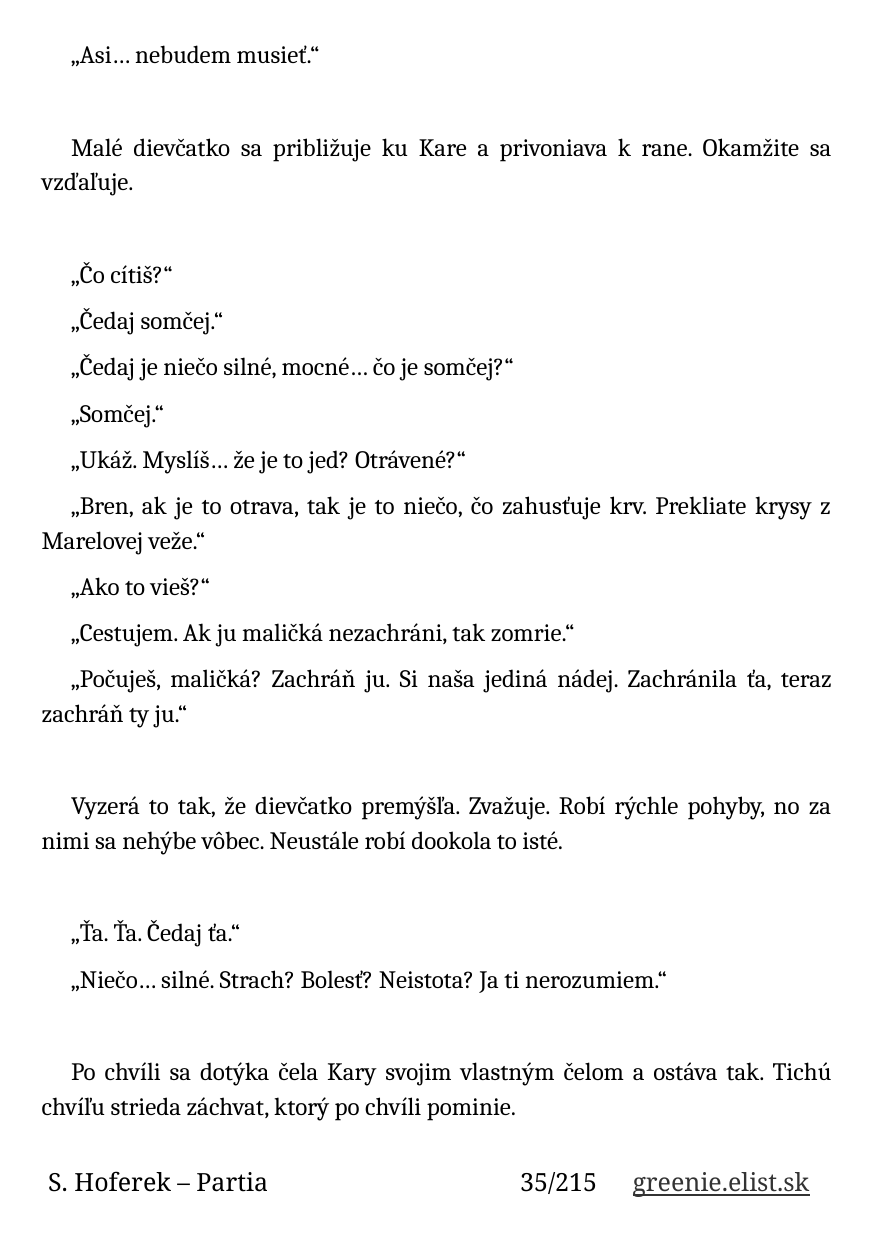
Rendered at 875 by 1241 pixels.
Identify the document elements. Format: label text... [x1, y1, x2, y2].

text „Cestujem. Ak ju maličká nezachráni, tak zomrie.“ [41, 619, 833, 648]
text „Bren, ak je to otrava, tak je to niečo, čo zahusťuje krv. Prekliate krysy z Marelovej veže.“ [41, 492, 833, 555]
text „Ukáž. Myslíš… že je to jed? Otrávené?“ [41, 446, 833, 474]
text „Čedaj je niečo silné, mocné… čo je somčej?“ [41, 353, 833, 382]
text „Asi… nebudem musieť.“ [41, 41, 833, 70]
text „Ako to vieš?“ [41, 573, 833, 602]
text „Počuješ, maličká? Zachráň ju. Si naša jediná nádej. Zachránila ťa, teraz zachráň ty ju.“ [41, 665, 833, 728]
text „Somčej.“ [41, 399, 833, 428]
text „Niečo… silné. Strach? Bolesť? Neistota? Ja ti nerozumiem.“ [41, 966, 833, 994]
text Vyzerá to tak, že dievčatko premýšľa. Zvažuje. Robí rýchle pohyby, no za nimi sa nehýbe vôbec. Neustále robí dookola to isté. [41, 792, 833, 856]
text Po chvíli sa dotýka čela Kary svojim vlastným čelom a ostáva tak. Tichú chvíľu strieda záchvat, ktorý po chvíli pominie. [41, 1058, 833, 1121]
text Malé dievčatko sa približuje ku Kare a privoniava k rane. Okamžite sa vzďaľuje. [41, 134, 833, 197]
text „Ťa. Ťa. Čedaj ťa.“ [41, 919, 833, 948]
text „Čo cítiš?“ [41, 261, 833, 289]
text „Čedaj somčej.“ [41, 307, 833, 336]
